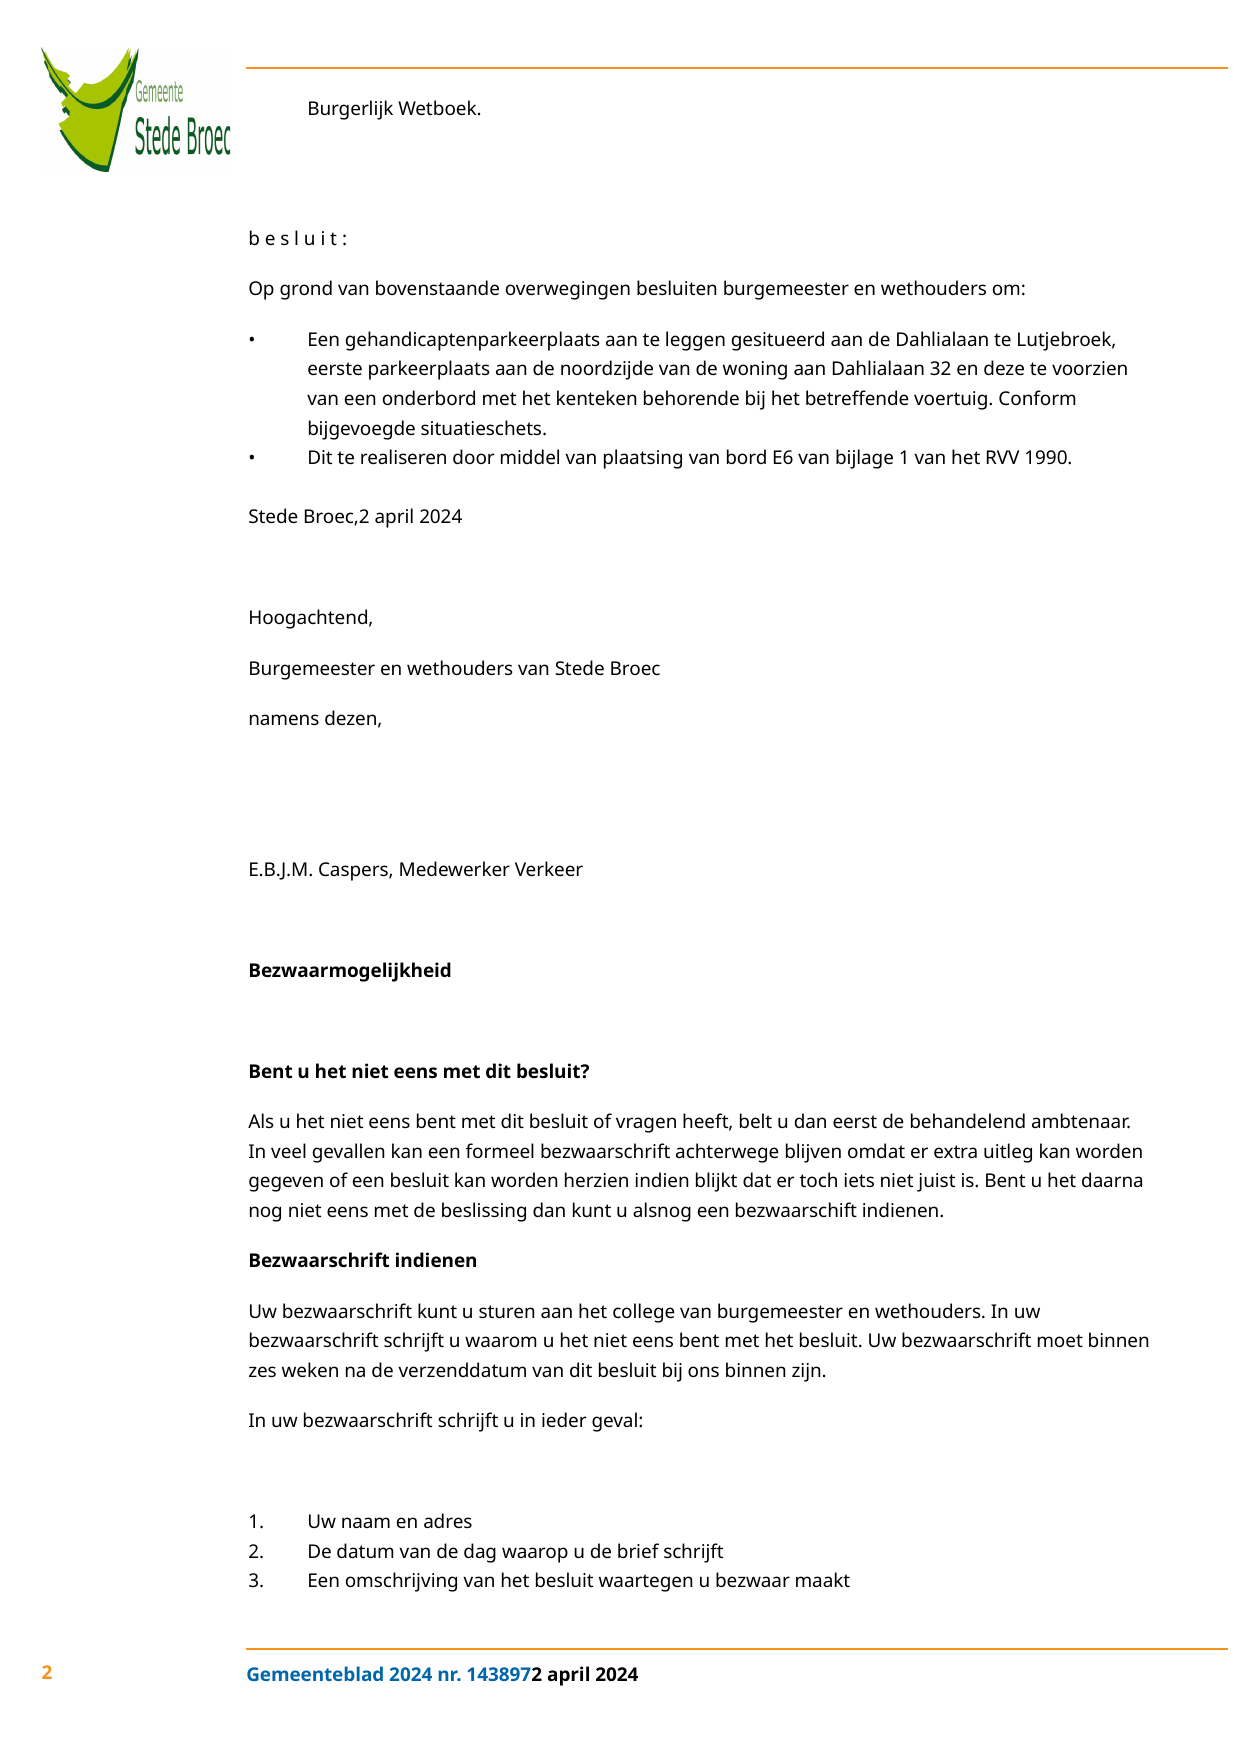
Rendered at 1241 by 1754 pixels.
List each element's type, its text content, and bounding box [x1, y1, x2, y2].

text Stede Broec,2 april 2024 [248, 503, 1152, 529]
text E.B.J.M. Caspers, Medewerker Verkeer [248, 856, 1152, 882]
list Uw naam en adres [248, 1508, 1152, 1534]
text Als u het niet eens bent met dit besluit of vragen heeft, belt u dan eerst de behandelend ambtenaar. In veel gevallen kan een formeel bezwaarschrift achterwege blijven omdat er extra uitleg kan worden gegeven of een besluit kan worden herzien indien blijkt dat er toch iets niet juist is. Bent u het daarna nog niet eens met de beslissing dan kunt u alsnog een bezwaarschift indienen. [248, 1108, 1152, 1223]
picture [41, 47, 231, 172]
list De datum van de dag waarop u de brief schrijft [248, 1538, 1152, 1564]
text Op grond van bovenstaande overwegingen besluiten burgemeester en wethouders om: [248, 276, 1152, 301]
text Bezwaarmogelijkheid [248, 957, 1152, 983]
text Bent u het niet eens met dit besluit? [248, 1058, 1152, 1084]
list Burgerlijk Wetboek. [248, 95, 1152, 121]
text In uw bezwaarschrift schrijft u in ieder geval: [248, 1408, 1152, 1433]
text b e s l u i t : [248, 225, 1152, 251]
text Hoogachtend, [248, 604, 1152, 630]
text namens dezen, [248, 705, 1152, 731]
list Dit te realiseren door middel van plaatsing van bord E6 van bijlage 1 van het RVV 1990. [248, 444, 1152, 470]
text Bezwaarschrift indienen [248, 1248, 1152, 1273]
text Burgemeester en wethouders van Stede Broec [248, 655, 1152, 681]
text Uw bezwaarschrift kunt u sturen aan het college van burgemeester en wethouders. In uw bezwaarschrift schrijft u waarom u het niet eens bent met het besluit. Uw bezwaarschrift moet binnen zes weken na de verzenddatum van dit besluit bij ons binnen zijn. [248, 1298, 1152, 1383]
list Een gehandicaptenparkeerplaats aan te leggen gesitueerd aan de Dahlialaan te Lutjebroek, eerste parkeerplaats aan de noordzijde van de woning aan Dahlialaan 32 en deze te voorzien van een onderbord met het kenteken behorende bij het betreffende voertuig. Conform bijgevoegde situatieschets. [248, 326, 1152, 441]
list Een omschrijving van het besluit waartegen u bezwaar maakt [248, 1568, 1152, 1593]
